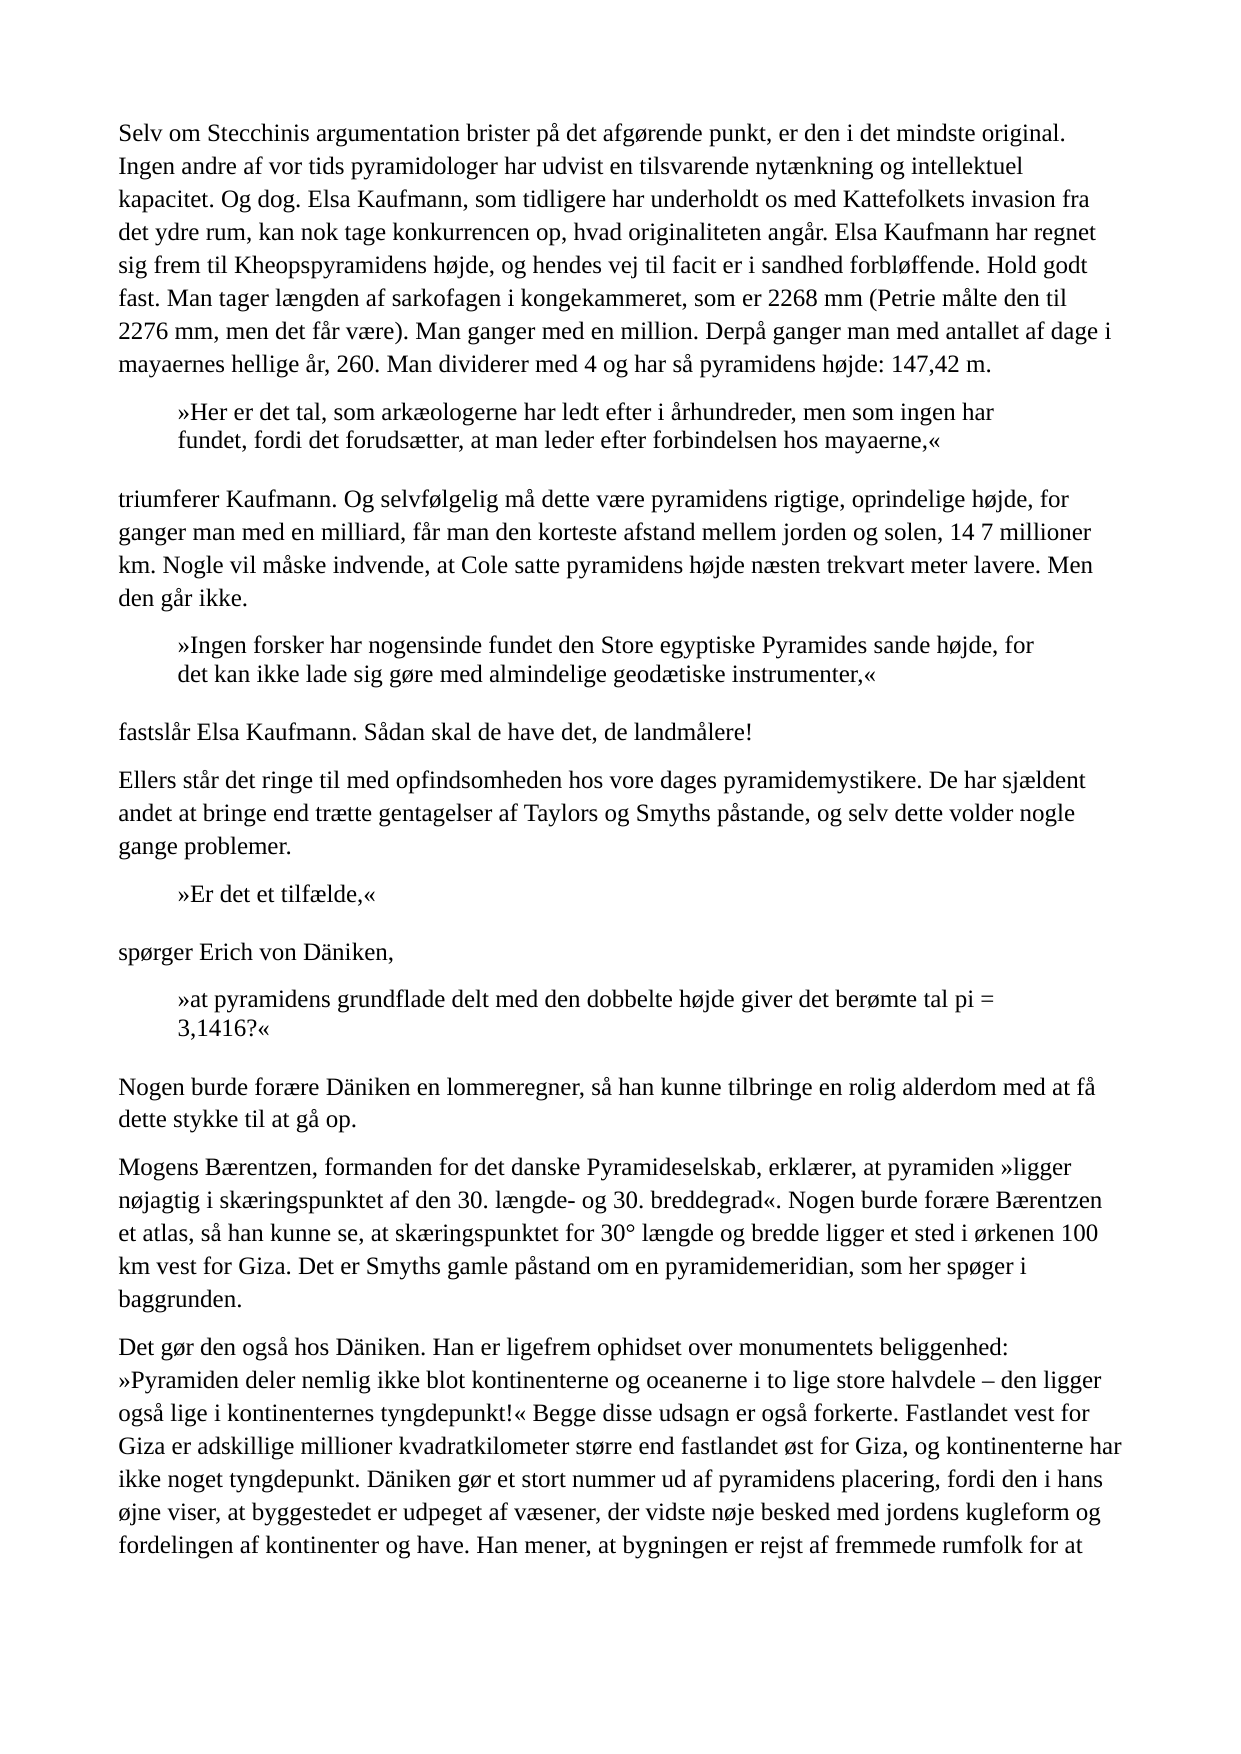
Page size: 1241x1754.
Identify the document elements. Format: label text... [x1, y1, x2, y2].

text fastslår Elsa Kaufmann. Sådan skal de have det, de landmålere! [118, 717, 1122, 746]
text Ellers står det ringe til med opfindsomheden hos vore dages pyramidemystikere. De har sjældent andet at bringe end trætte gentagelser af Taylors og Smyths påstande, og selv dette volder nogle gange problemer. [118, 765, 1122, 860]
text Selv om Stecchinis argumentation brister på det afgørende punkt, er den i det mindste original. Ingen andre af vor tids pyramidologer har udvist en tilsvarende nytænkning og intellektuel kapacitet. Og dog. Elsa Kaufmann, som tidligere har underholdt os med Kattefolkets invasion fra det ydre rum, kan nok tage konkurrencen op, hvad originaliteten angår. Elsa Kaufmann har regnet sig frem til Kheopspyramidens højde, og hendes vej til facit er i sandhed forbløffende. Hold godt fast. Man tager længden af sarkofagen i kongekammeret, som er 2268 mm (Petrie målte den til 2276 mm, men det får være). Man ganger med en million. Derpå ganger man med antallet af dage i mayaernes hellige år, 260. Man dividerer med 4 og har så pyramidens højde: 147,42 m. [118, 118, 1122, 378]
text Nogen burde forære Däniken en lommeregner, så han kunne tilbringe en rolig alderdom med at få dette stykke til at gå op. [118, 1072, 1122, 1133]
text »Her er det tal, som arkæologerne har ledt efter i århundreder, men som ingen har fundet, fordi det forudsætter, at man leder efter forbindelsen hos mayaerne,« [177, 397, 1063, 454]
text triumferer Kaufmann. Og selvfølgelig må dette være pyramidens rigtige, oprindelige højde, for ganger man med en milliard, får man den korteste afstand mellem jorden og solen, 14 7 millioner km. Nogle vil måske indvende, at Cole satte pyramidens højde næsten trekvart meter lavere. Men den går ikke. [118, 484, 1122, 612]
text »Ingen forsker har nogensinde fundet den Store egyptiske Pyramides sande højde, for det kan ikke lade sig gøre med almindelige geodætiske instrumenter,« [177, 631, 1063, 688]
text Det gør den også hos Däniken. Han er ligefrem ophidset over monumentets beliggenhed: »Pyramiden deler nemlig ikke blot kontinenterne og oceanerne i to lige store halvdele – den ligger også lige i kontinenternes tyngdepunkt!« Begge disse udsagn er også forkerte. Fastlandet vest for Giza er adskillige millioner kvadratkilometer større end fastlandet øst for Giza, og kontinenterne har ikke noget tyngdepunkt. Däniken gør et stort nummer ud af pyramidens placering, fordi den i hans øjne viser, at byggestedet er udpeget af væsener, der vidste nøje besked med jordens kugleform og fordelingen af kontinenter og have. Han mener, at bygningen er rejst af fremmede rumfolk for at [118, 1332, 1122, 1559]
text spørger Erich von Däniken, [118, 937, 1122, 966]
text »at pyramidens grundflade delt med den dobbelte højde giver det berømte tal pi = 3,1416?« [177, 984, 1063, 1042]
text »Er det et tilfælde,« [177, 879, 1063, 907]
text Mogens Bærentzen, formanden for det danske Pyramideselskab, erklærer, at pyramiden »ligger nøjagtig i skæringspunktet af den 30. længde- og 30. breddegrad«. Nogen burde forære Bærentzen et atlas, så han kunne se, at skæringspunktet for 30° længde og bredde ligger et sted i ørkenen 100 km vest for Giza. Det er Smyths gamle påstand om en pyramidemeridian, som her spøger i baggrunden. [118, 1152, 1122, 1313]
